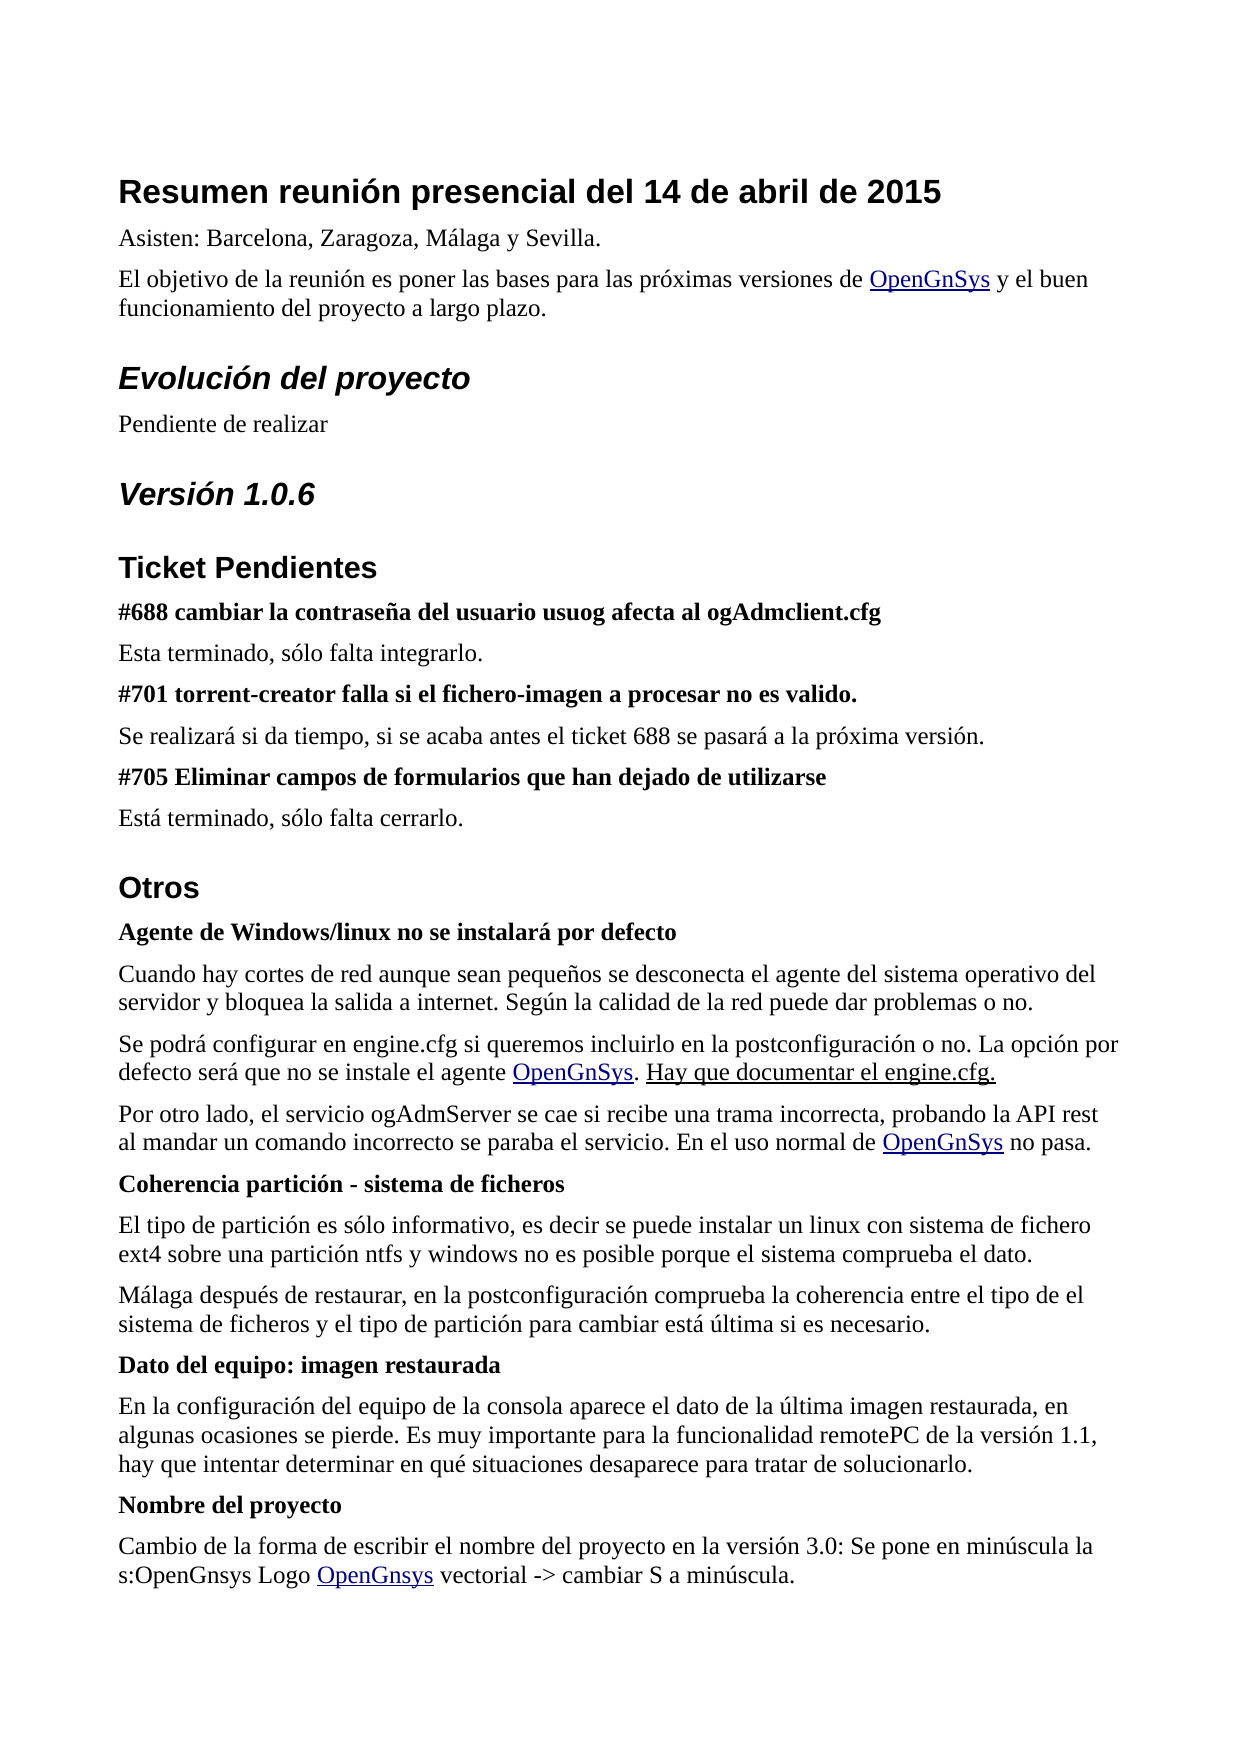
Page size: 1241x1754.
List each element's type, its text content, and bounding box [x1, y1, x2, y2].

text En la configuración del equipo de la consola aparece el dato de la última imagen restaurada, en algunas ocasiones se pierde. Es muy importante para la funcionalidad remotePC de la versión 1.1, hay que intentar determinar en qué situaciones desaparece para tratar de solucionarlo. [118, 1391, 1122, 1477]
subtitle Resumen reunión presencial del 14 de abril de 2015 [118, 172, 1122, 211]
text #688 cambiar la contraseña del usuario usuog afecta al ogAdmclient.cfg [118, 597, 1122, 626]
subtitle Evolución del proyecto [118, 359, 1122, 396]
text Nombre del proyecto [118, 1490, 1122, 1519]
text Cuando hay cortes de red aunque sean pequeños se desconecta el agente del sistema operativo del servidor y bloquea la salida a internet. Según la calidad de la red puede dar problemas o no. [118, 959, 1122, 1016]
subtitle Ticket Pendientes [118, 549, 1122, 584]
subtitle Versión 1.0.6 [118, 475, 1122, 512]
text El tipo de partición es sólo informativo, es decir se puede instalar un linux con sistema de fichero ext4 sobre una partición ntfs y windows no es posible porque el sistema comprueba el dato. [118, 1210, 1122, 1267]
text Dato del equipo: imagen restaurada [118, 1350, 1122, 1379]
text #701 torrent-creator falla si el fichero-imagen a procesar no es valido. [118, 679, 1122, 708]
text Esta terminado, sólo falta integrarlo. [118, 638, 1122, 667]
subtitle Otros [118, 869, 1122, 905]
text Asisten: Barcelona, Zaragoza, Málaga y Sevilla. [118, 223, 1122, 252]
text #705 Eliminar campos de formularios que han dejado de utilizarse [118, 762, 1122, 791]
text Está terminado, sólo falta cerrarlo. [118, 803, 1122, 832]
text Pendiente de realizar [118, 409, 1122, 437]
text Málaga después de restaurar, en la postconfiguración comprueba la coherencia entre el tipo de el sistema de ficheros y el tipo de partición para cambiar está última si es necesario. [118, 1280, 1122, 1337]
text Agente de Windows/linux no se instalará por defecto [118, 917, 1122, 946]
text Por otro lado, el servicio ogAdmServer se cae si recibe una trama incorrecta, probando la API rest al mandar un comando incorrecto se paraba el servicio. En el uso normal de OpenGnSys no pasa. [118, 1099, 1122, 1156]
text El objetivo de la reunión es poner las bases para las próximas versiones de OpenGnSys y el buen funcionamiento del proyecto a largo plazo. [118, 264, 1122, 322]
text Coherencia partición - sistema de ficheros [118, 1169, 1122, 1197]
text Se podrá configurar en engine.cfg si queremos incluirlo en la postconfiguración o no. La opción por defecto será que no se instale el agente OpenGnSys. Hay que documentar el engine.cfg. [118, 1029, 1122, 1086]
text Cambio de la forma de escribir el nombre del proyecto en la versión 3.0: Se pone en minúscula la s:OpenGnsys Logo OpenGnsys vectorial -> cambiar S a minúscula. [118, 1531, 1122, 1589]
text Se realizará si da tiempo, si se acaba antes el ticket 688 se pasará a la próxima versión. [118, 721, 1122, 749]
